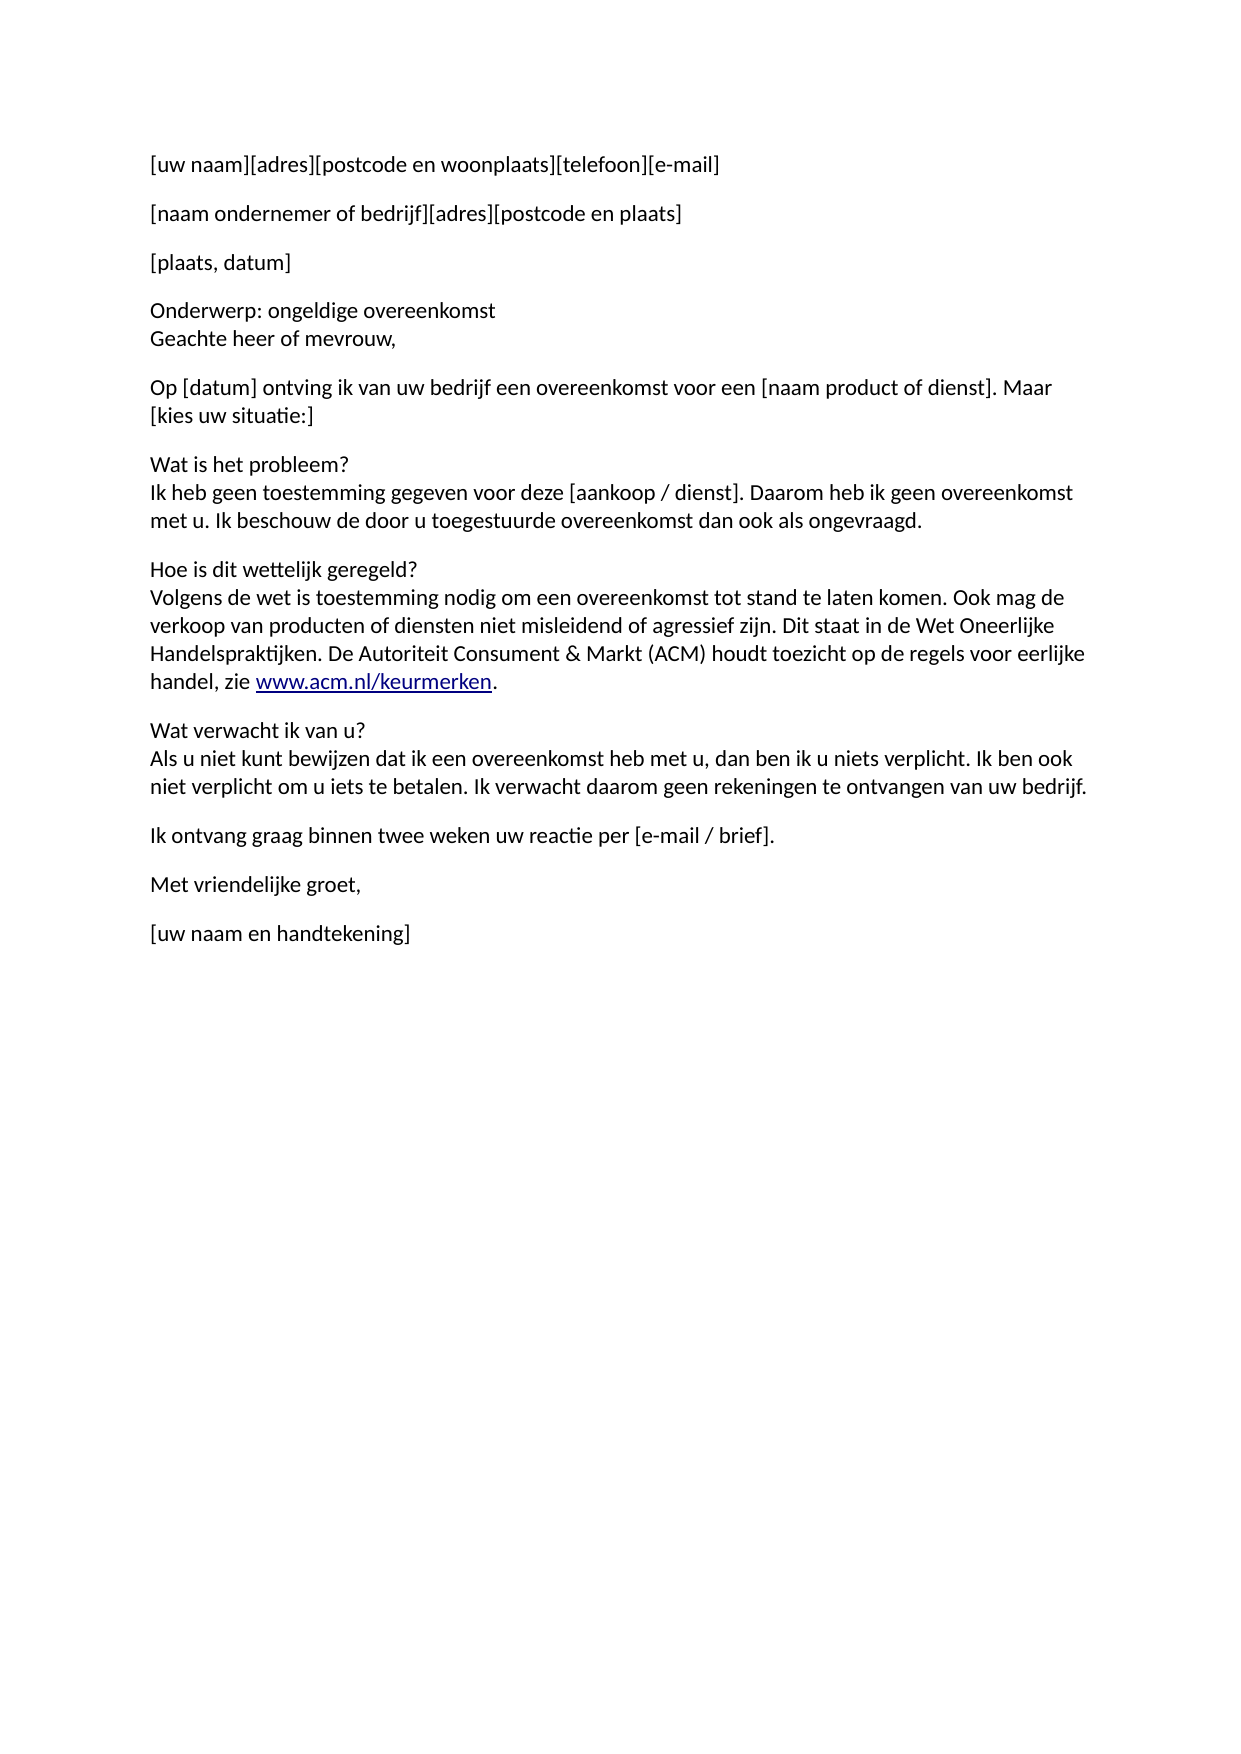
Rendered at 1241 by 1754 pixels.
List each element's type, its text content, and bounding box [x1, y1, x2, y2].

subtitle Hoe is dit wettelijk geregeld? [150, 555, 1090, 583]
text Volgens de wet is toestemming nodig om een overeenkomst tot stand te laten komen. Ook mag de verkoop van producten of diensten niet misleidend of agressief zijn. Dit staat in de Wet Oneerlijke Handelspraktijken. De Autoriteit Consument & Markt (ACM) houdt toezicht op de regels voor eerlijke handel, zie www.acm.nl/keurmerken. [150, 583, 1090, 695]
subtitle Wat verwacht ik van u? [150, 716, 1090, 744]
text Met vriendelijke groet, [150, 870, 1090, 898]
text Ik heb geen toestemming gegeven voor deze [aankoop / dienst]. Daarom heb ik geen overeenkomst met u. Ik beschouw de door u toegestuurde overeenkomst dan ook als ongevraagd. [150, 478, 1090, 534]
text [plaats, datum] [150, 248, 1090, 276]
text [uw naam en handtekening] [150, 919, 1090, 947]
text Geachte heer of mevrouw, [150, 324, 1090, 353]
text Als u niet kunt bewijzen dat ik een overeenkomst heb met u, dan ben ik u niets verplicht. Ik ben ook niet verplicht om u iets te betalen. Ik verwacht daarom geen rekeningen te ontvangen van uw bedrijf. [150, 744, 1090, 800]
text Op [datum] ontving ik van uw bedrijf een overeenkomst voor een [naam product of dienst]. Maar [kies uw situatie:] [150, 373, 1090, 429]
text [naam ondernemer of bedrijf][adres][postcode en plaats] [150, 199, 1090, 227]
text [uw naam][adres][postcode en woonplaats][telefoon][e-mail] [150, 150, 1090, 178]
text Ik ontvang graag binnen twee weken uw reactie per [e-mail / brief]. [150, 821, 1090, 849]
subtitle Onderwerp: ongeldige overeenkomst [150, 297, 1090, 324]
subtitle Wat is het probleem? [150, 450, 1090, 478]
